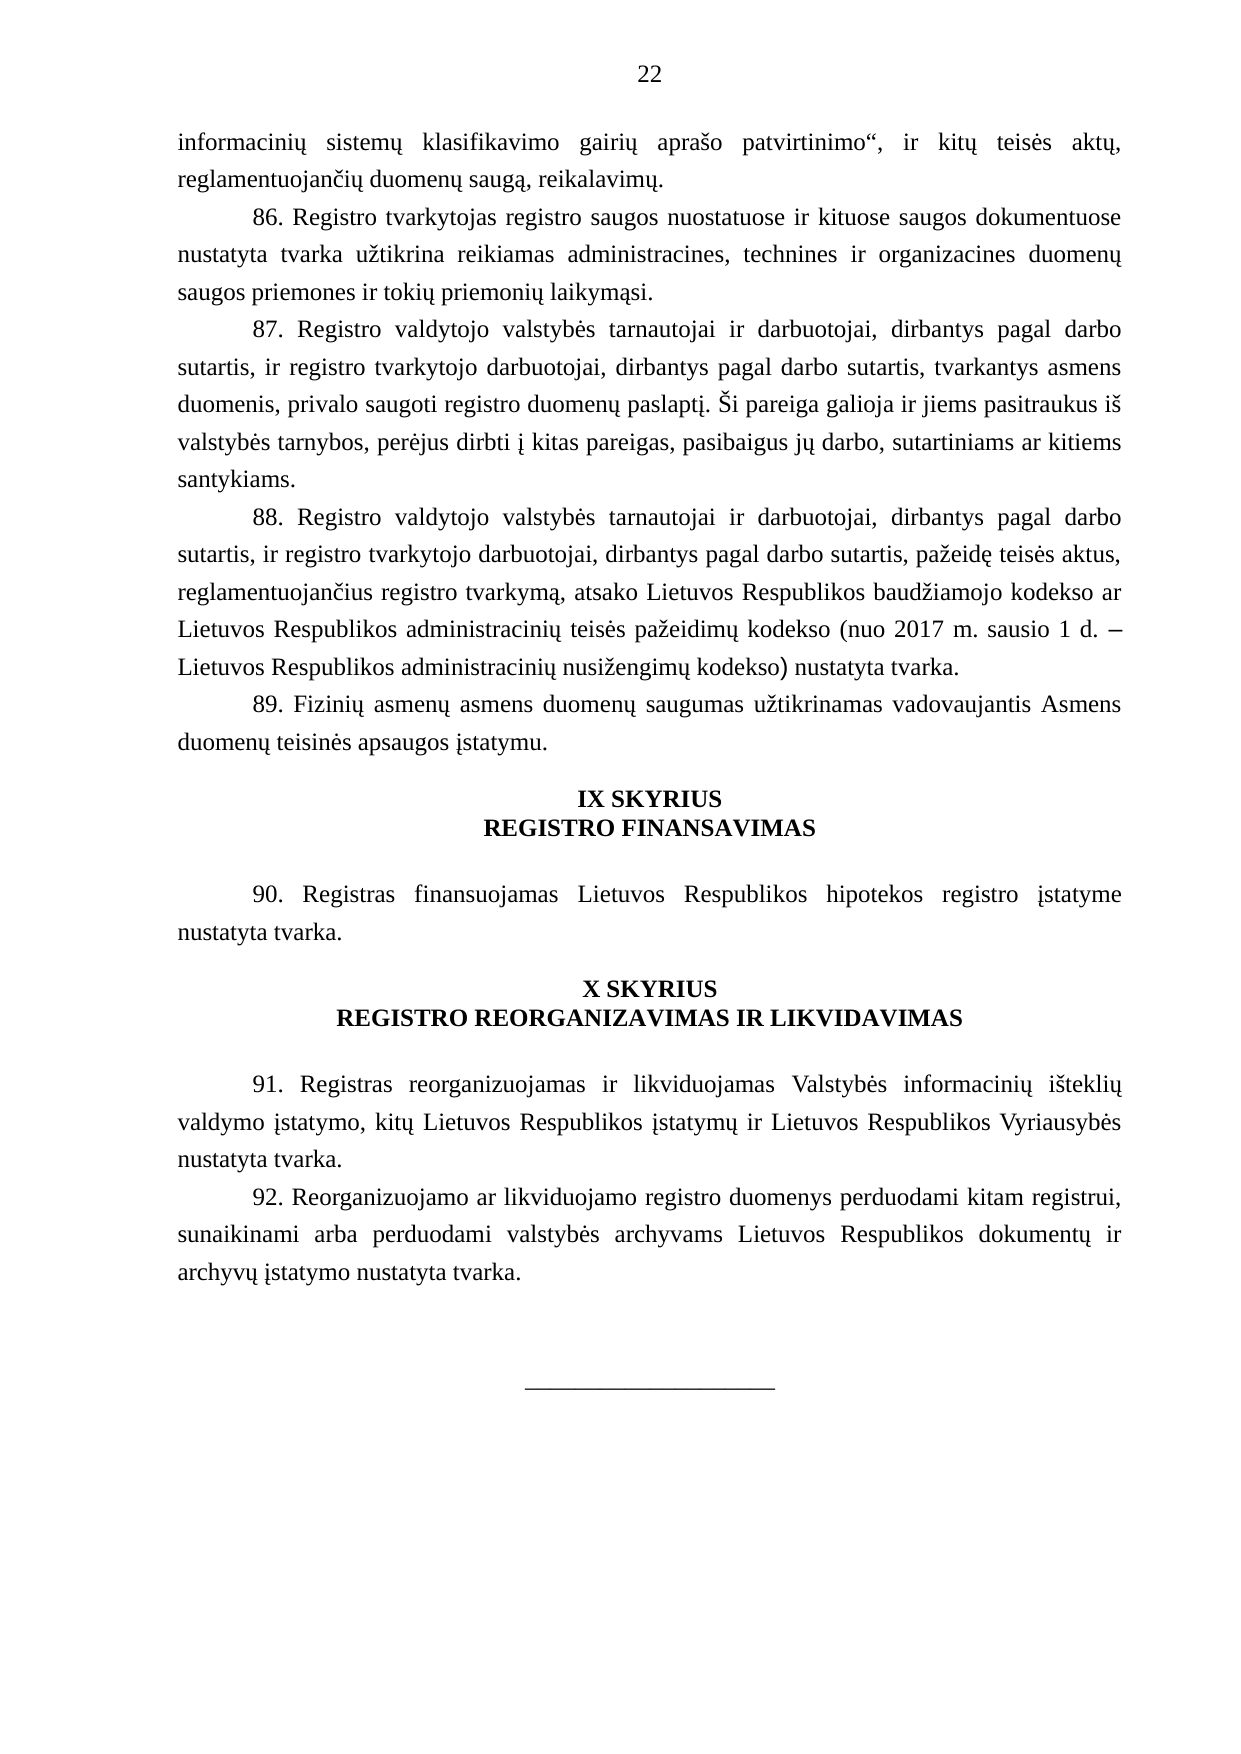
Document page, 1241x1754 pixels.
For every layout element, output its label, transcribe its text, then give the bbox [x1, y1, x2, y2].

text 92. Reorganizuojamo ar likviduojamo registro duomenys perduodami kitam registrui, sunaikinami arba perduodami valstybės archyvams Lietuvos Respublikos dokumentų ir archyvų įstatymo nustatyta tvarka. [177, 1173, 1122, 1286]
text X SKYRIUS [177, 974, 1122, 1003]
text 88. Registro valdytojo valstybės tarnautojai ir darbuotojai, dirbantys pagal darbo sutartis, ir registro tvarkytojo darbuotojai, dirbantys pagal darbo sutartis, pažeidę teisės aktus, reglamentuojančius registro tvarkymą, atsako Lietuvos Respublikos baudžiamojo kodekso ar Lietuvos Respublikos administracinių teisės pažeidimų kodekso (nuo 2017 m. sausio 1 d. – Lietuvos Respublikos administracinių nusižengimų kodekso) nustatyta tvarka. [177, 493, 1122, 681]
text informacinių sistemų klasifikavimo gairių aprašo patvirtinimo“, ir kitų teisės aktų, reglamentuojančių duomenų saugą, reikalavimų. [177, 118, 1122, 193]
text –––––––––––––––––––– [177, 1372, 1122, 1401]
text 86. Registro tvarkytojas registro saugos nuostatuose ir kituose saugos dokumentuose nustatyta tvarka užtikrina reikiamas administracines, technines ir organizacines duomenų saugos priemones ir tokių priemonių laikymąsi. [177, 193, 1122, 306]
text 91. Registras reorganizuojamas ir likviduojamas Valstybės informacinių išteklių valdymo įstatymo, kitų Lietuvos Respublikos įstatymų ir Lietuvos Respublikos Vyriausybės nustatyta tvarka. [177, 1061, 1122, 1173]
text 87. Registro valdytojo valstybės tarnautojai ir darbuotojai, dirbantys pagal darbo sutartis, ir registro tvarkytojo darbuotojai, dirbantys pagal darbo sutartis, tvarkantys asmens duomenis, privalo saugoti registro duomenų paslaptį. Ši pareiga galioja ir jiems pasitraukus iš valstybės tarnybos, perėjus dirbti į kitas pareigas, pasibaigus jų darbo, sutartiniams ar kitiems santykiams. [177, 306, 1122, 493]
text REGISTRO FINANSAVIMAS [177, 813, 1122, 842]
text 90. Registras finansuojamas Lietuvos Respublikos hipotekos registro įstatyme nustatyta tvarka. [177, 871, 1122, 946]
text IX SKYRIUS [177, 784, 1122, 813]
text 89. Fizinių asmenų asmens duomenų saugumas užtikrinamas vadovaujantis Asmens duomenų teisinės apsaugos įstatymu. [177, 681, 1122, 756]
text REGISTRO REORGANIZAVIMAS IR LIKVIDAVIMAS [177, 1003, 1122, 1032]
